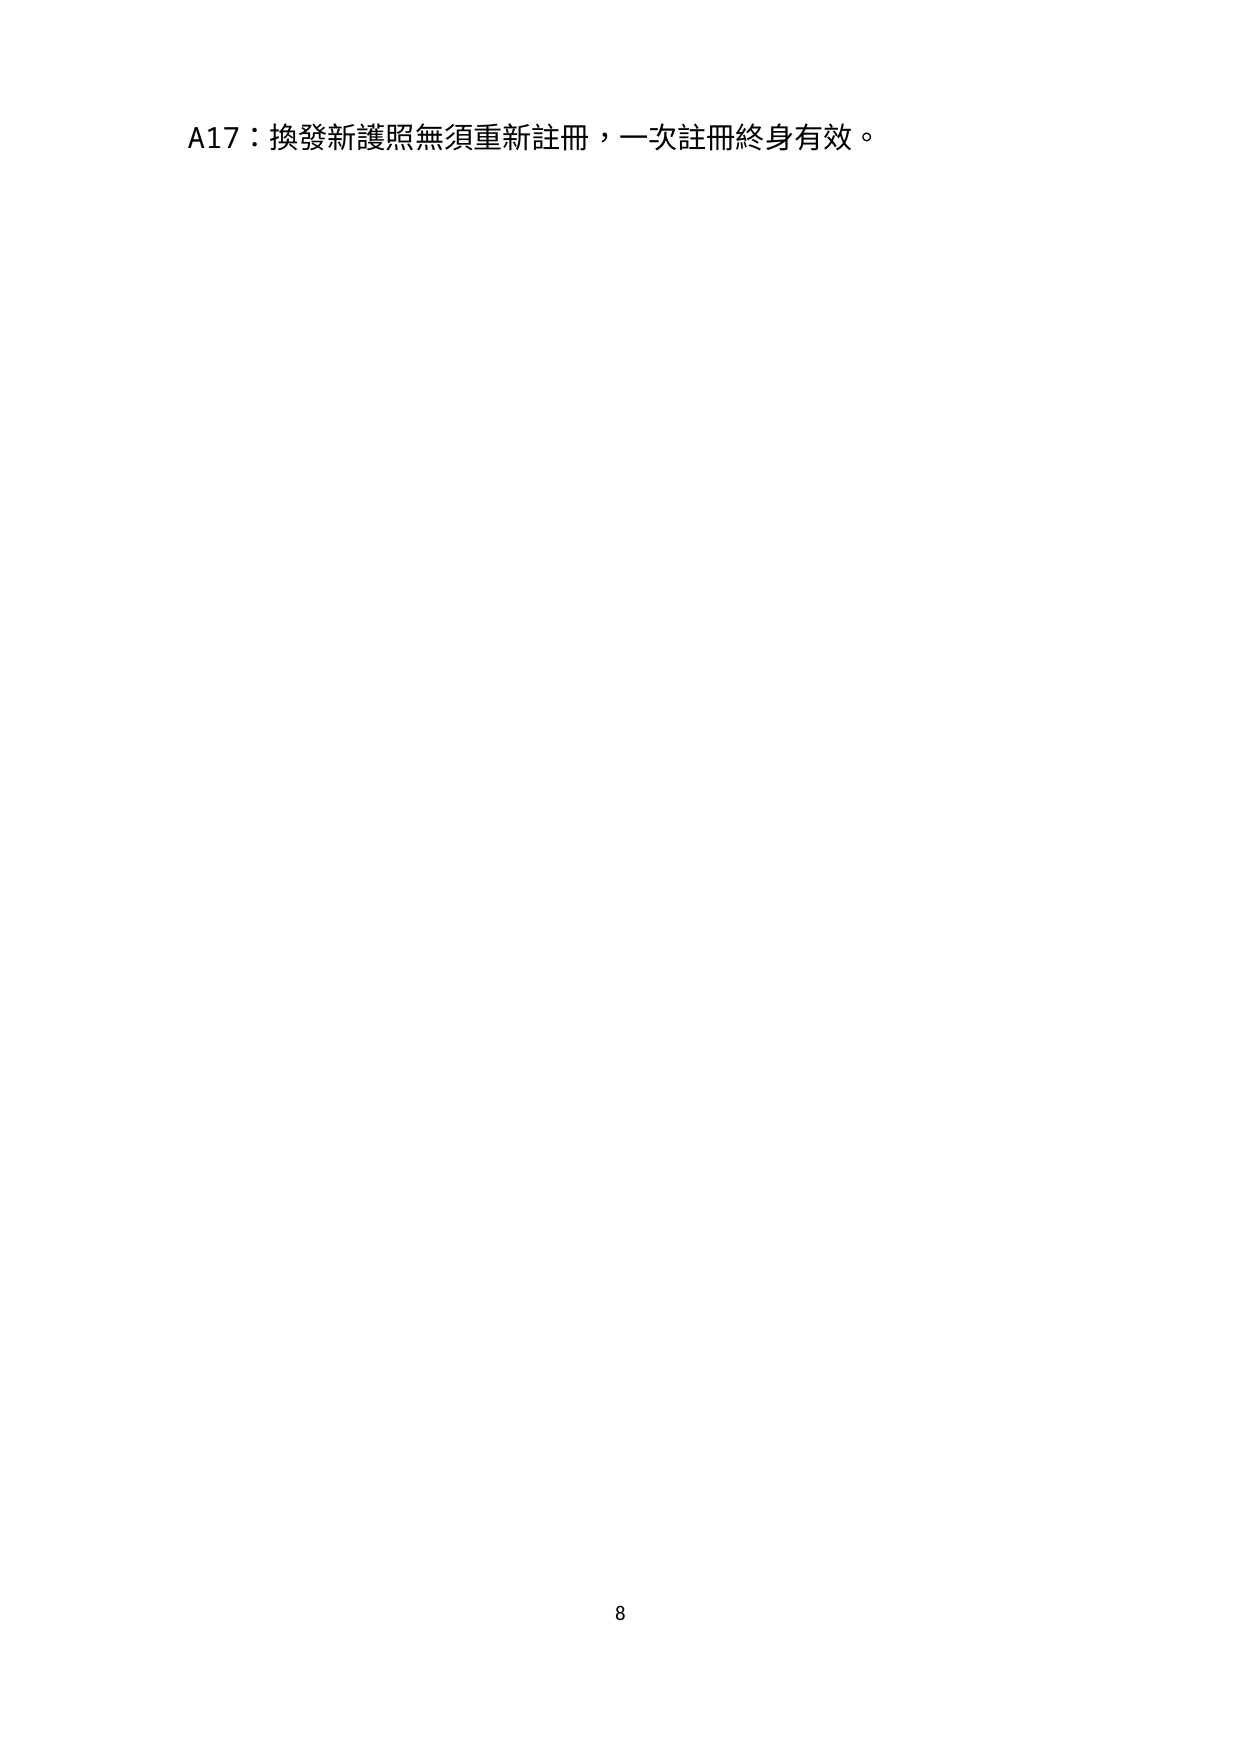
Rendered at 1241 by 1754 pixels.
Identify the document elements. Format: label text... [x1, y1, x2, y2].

text A17：換發新護照無須重新註冊，一次註冊終身有效。 [187, 94, 1053, 157]
